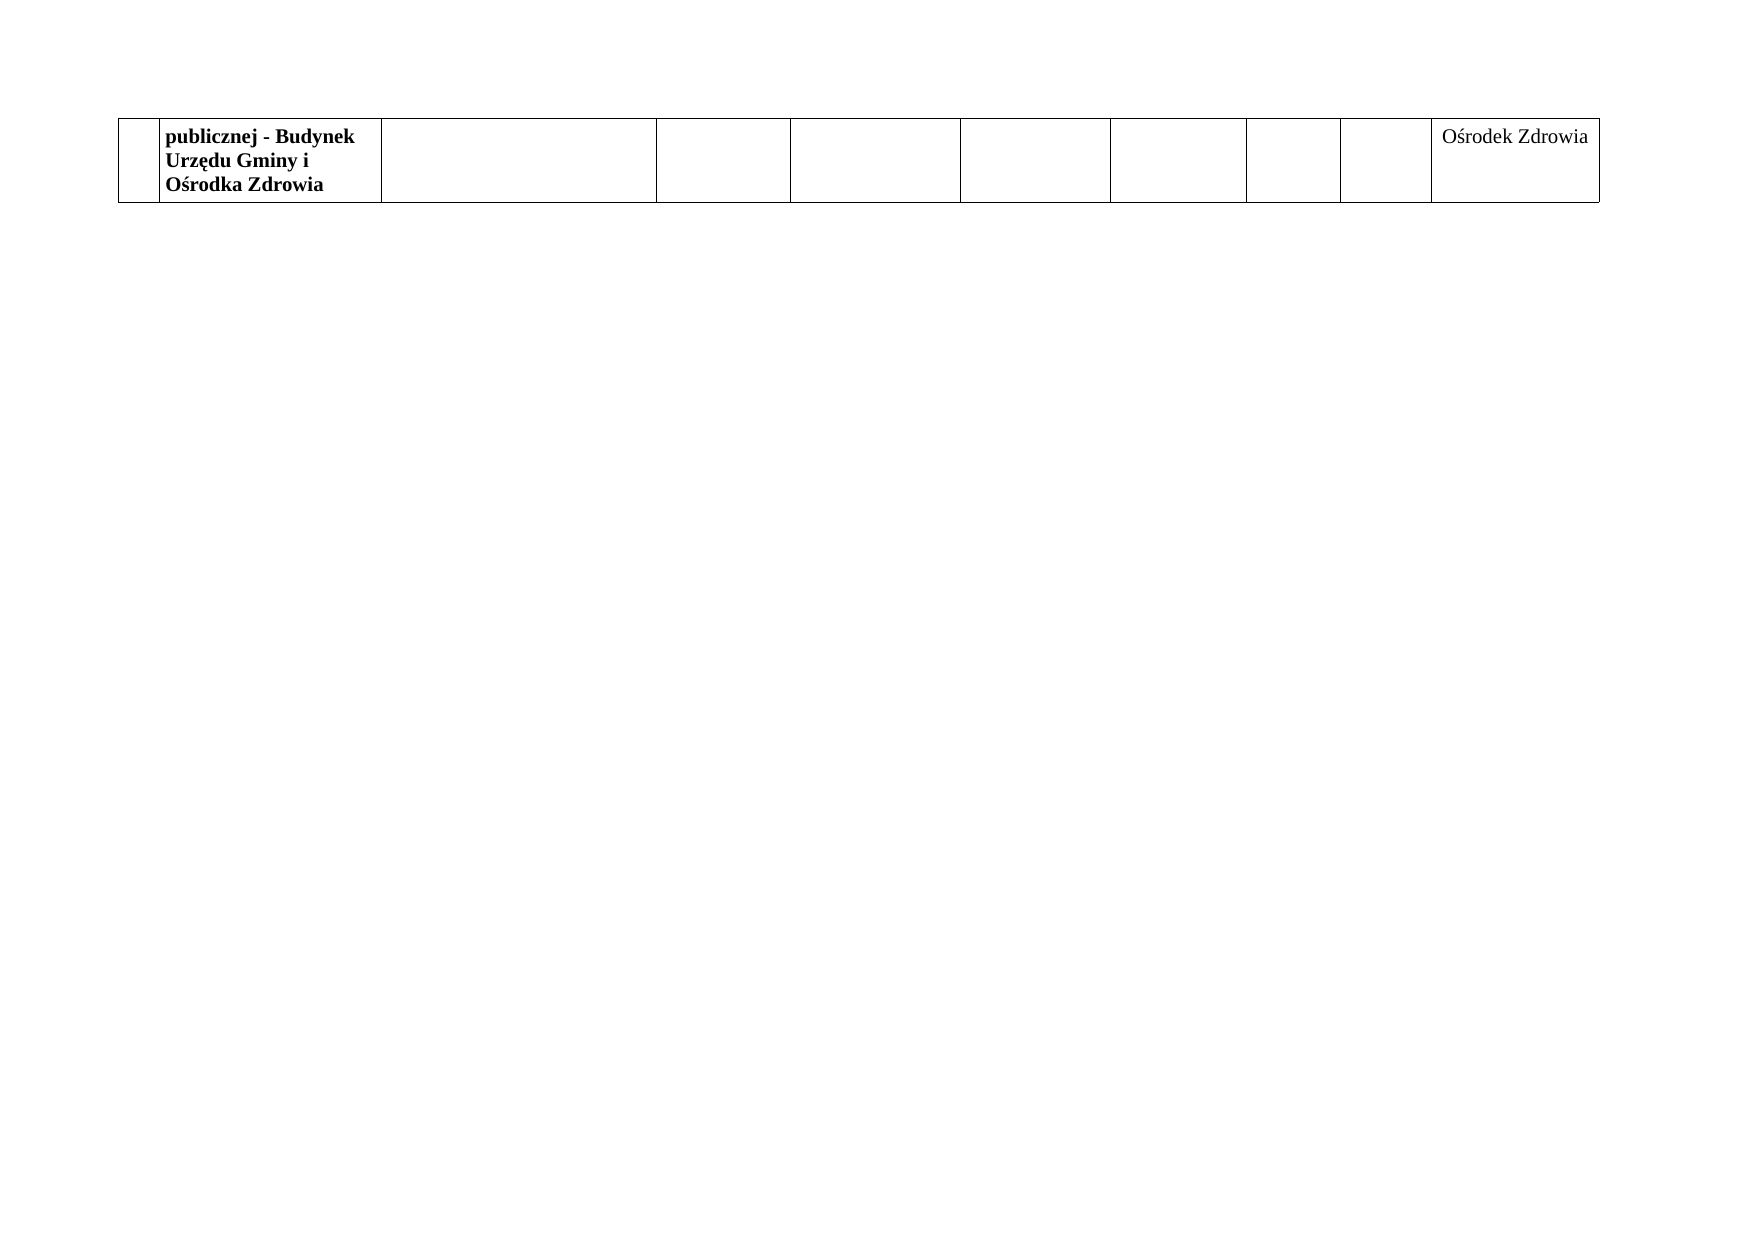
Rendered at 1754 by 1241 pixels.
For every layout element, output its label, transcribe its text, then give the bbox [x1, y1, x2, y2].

table_cell publicznej - Budynek Urzędu Gminy i Ośrodka Zdrowia [160, 119, 381, 202]
table_cell [1247, 119, 1340, 202]
table_cell [791, 119, 960, 202]
table_cell [1111, 119, 1246, 202]
table_cell [657, 119, 790, 202]
table_cell [1341, 119, 1431, 202]
table_cell [119, 119, 159, 202]
table_cell Ośrodek Zdrowia [1432, 119, 1599, 202]
table_cell [382, 119, 656, 202]
table_cell [961, 119, 1110, 202]
